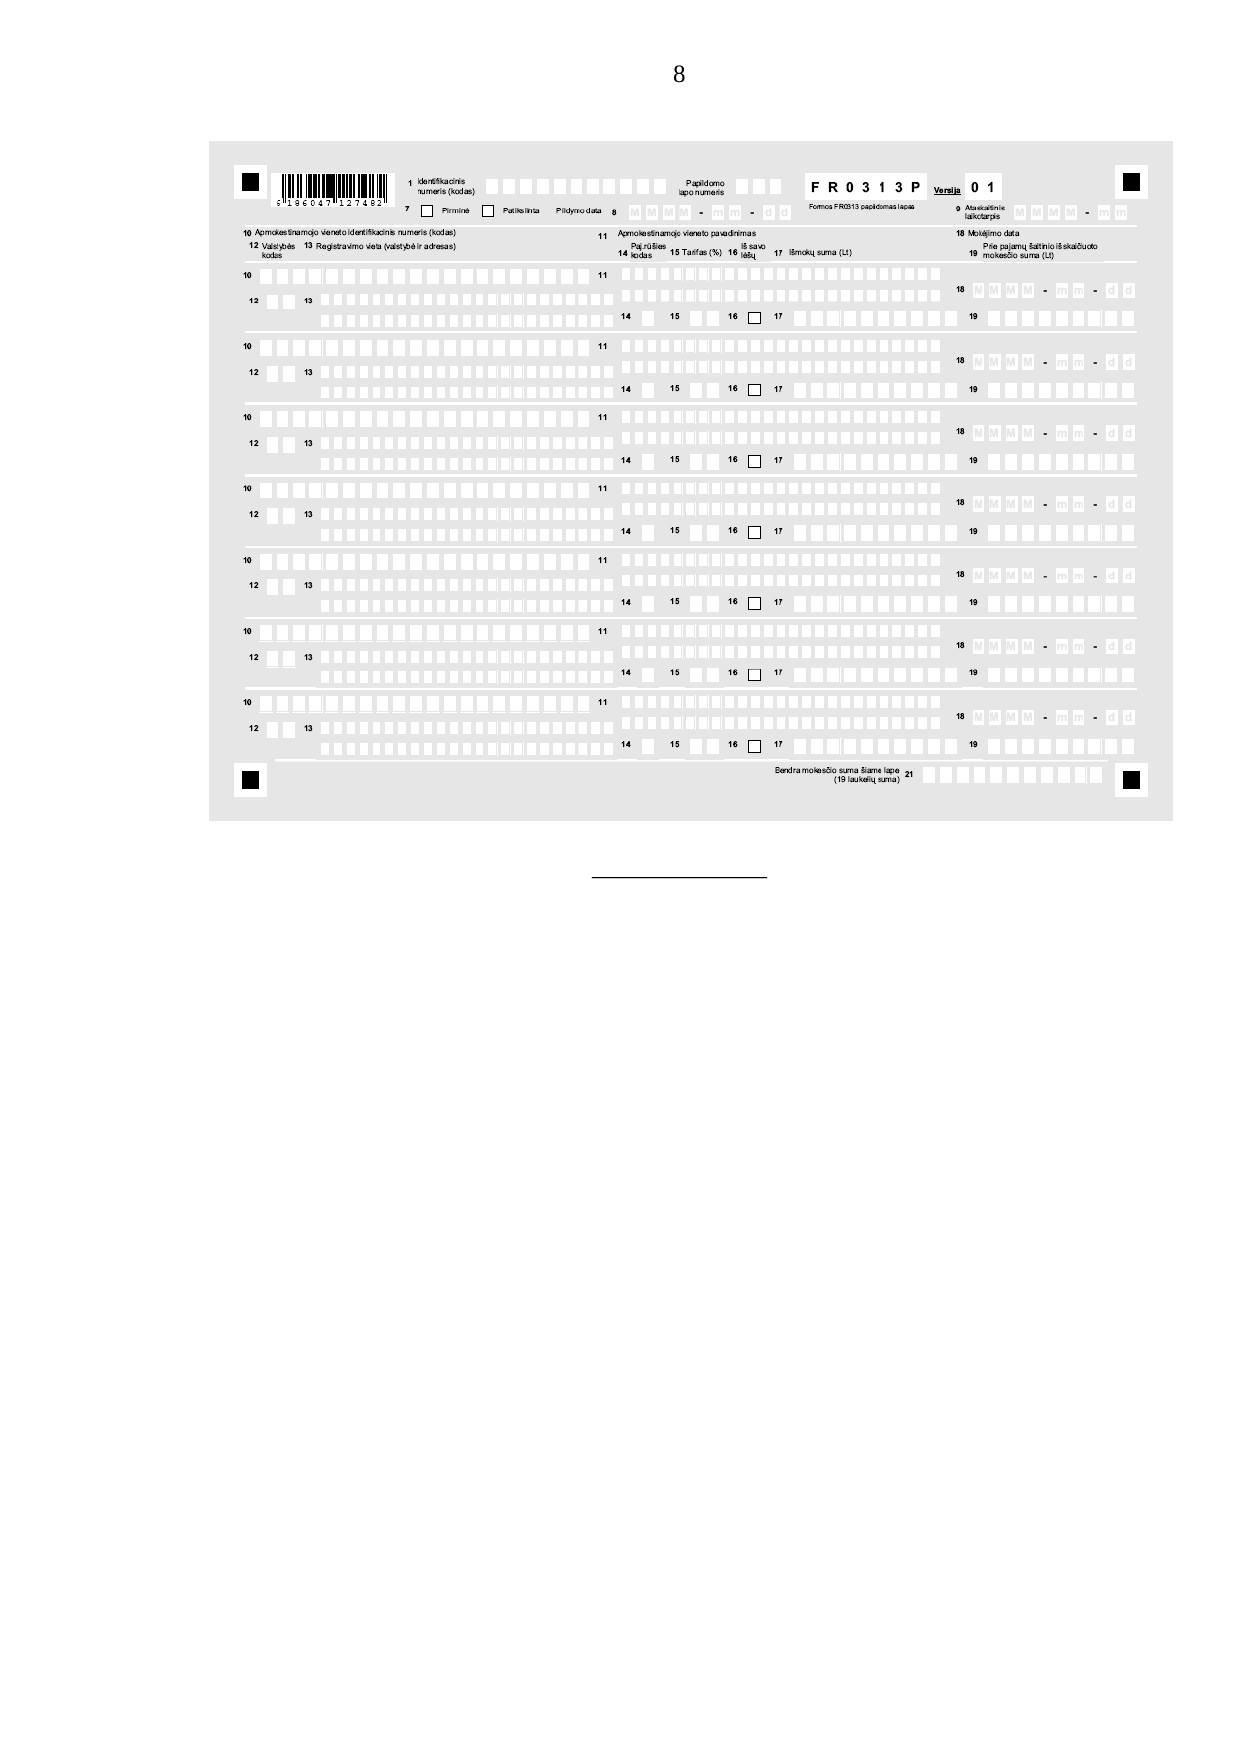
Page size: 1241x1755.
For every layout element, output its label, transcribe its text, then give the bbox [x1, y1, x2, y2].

text ______________ [177, 853, 1181, 881]
